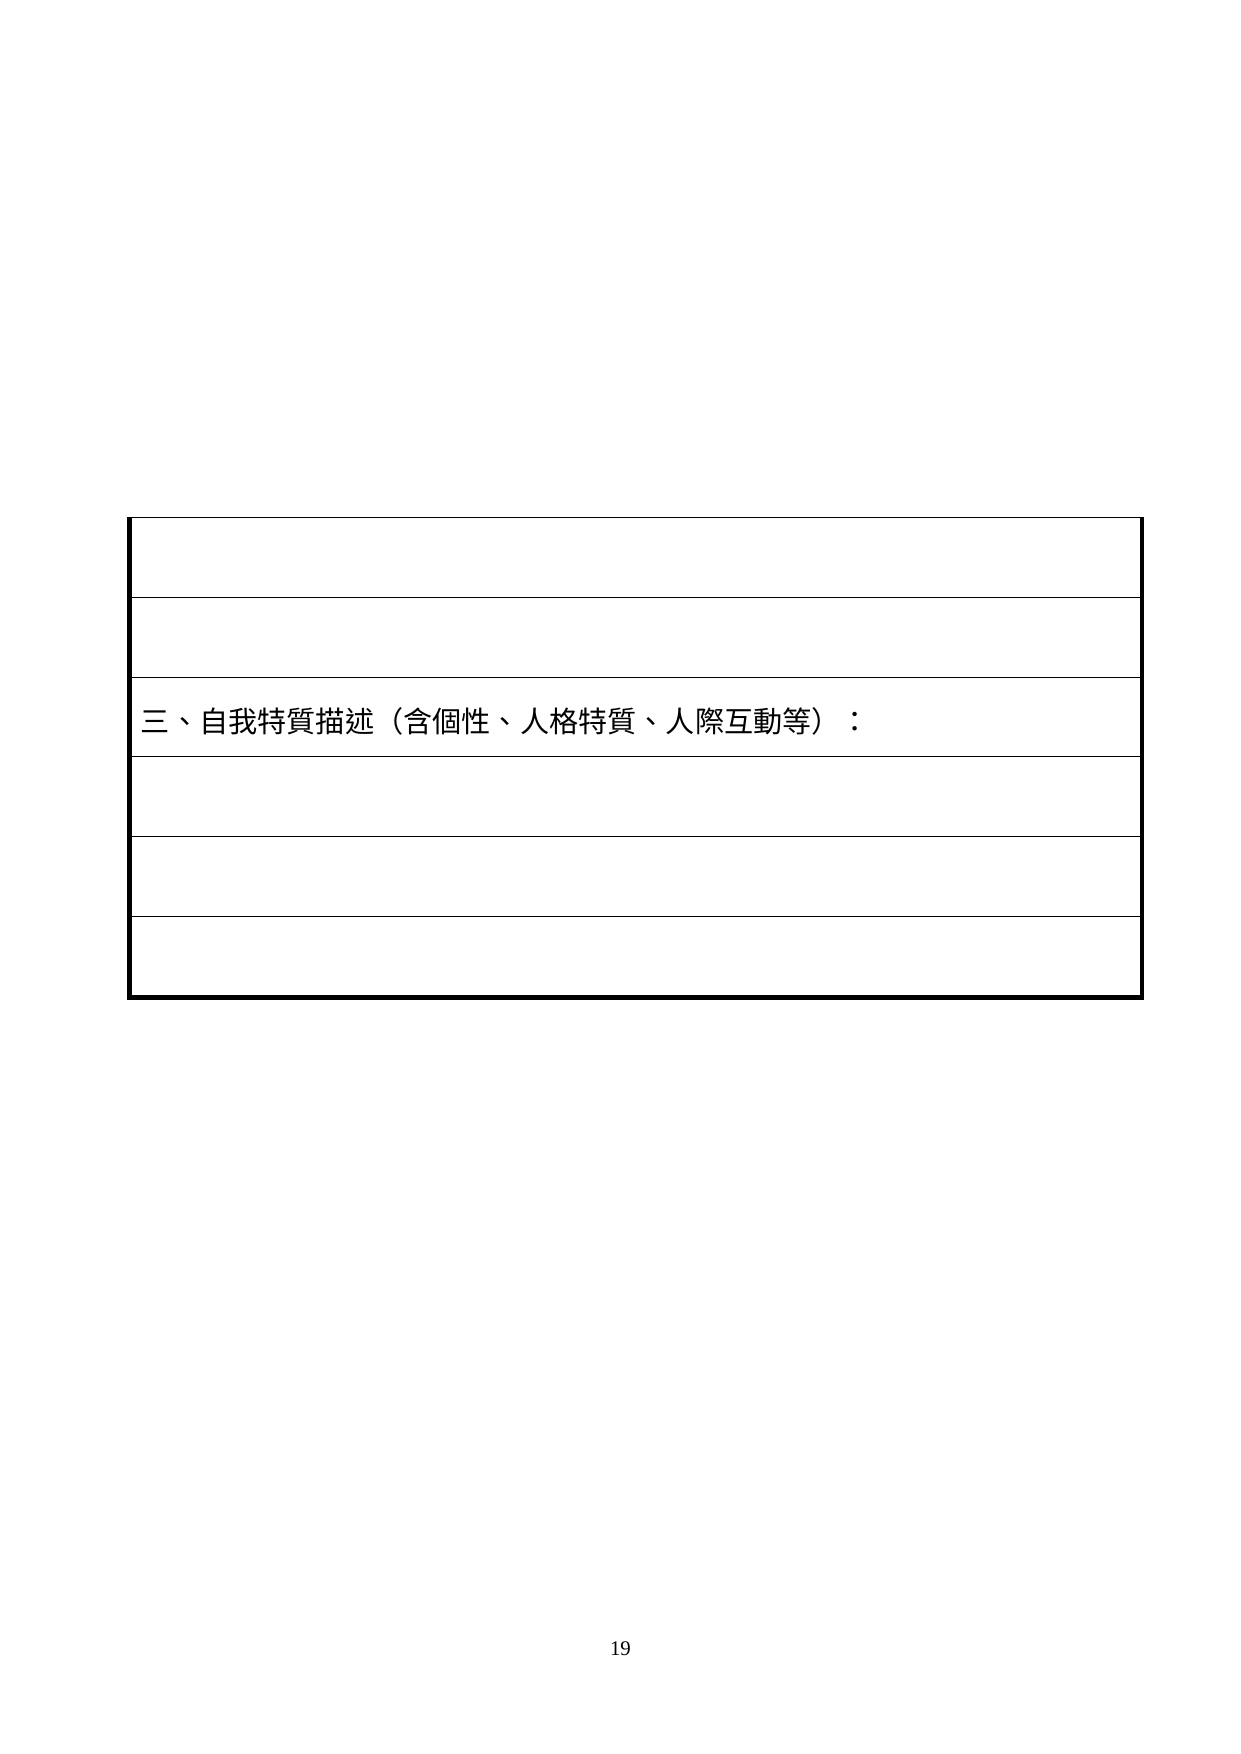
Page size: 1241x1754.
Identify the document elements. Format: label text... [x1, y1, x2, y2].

table_cell [132, 837, 1140, 916]
table_cell [132, 518, 1140, 597]
table_cell [132, 598, 1140, 677]
table_cell [132, 757, 1140, 836]
table_cell 三、自我特質描述（含個性、人格特質、人際互動等）： [132, 678, 1140, 756]
table_cell [132, 917, 1140, 995]
